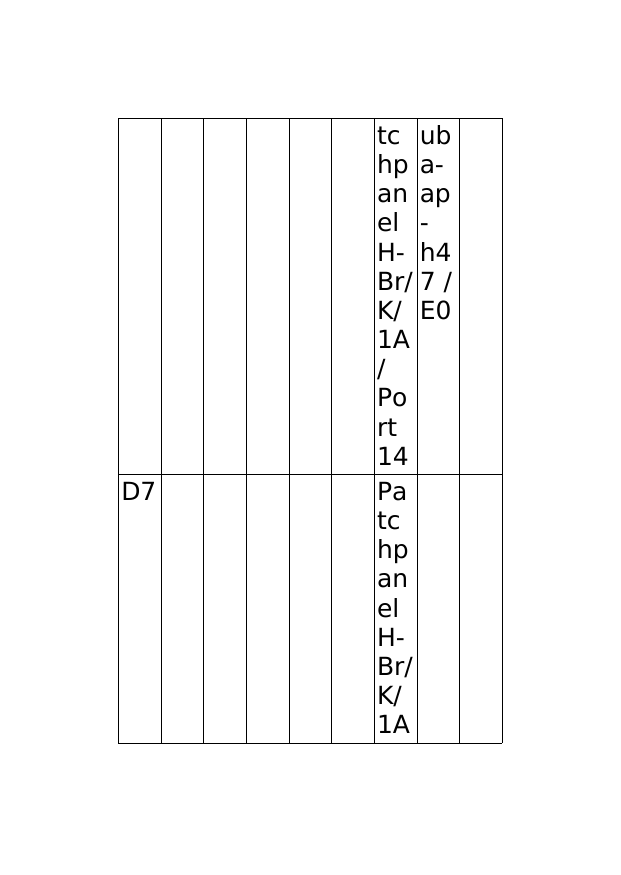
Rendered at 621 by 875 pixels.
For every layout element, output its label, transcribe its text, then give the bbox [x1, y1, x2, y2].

table_cell [332, 119, 374, 474]
table_cell [460, 475, 502, 742]
table_cell [460, 119, 502, 474]
table_cell [162, 119, 203, 474]
table_cell [247, 475, 289, 742]
table_cell [290, 475, 331, 742]
table_cell [418, 475, 459, 742]
table_cell [204, 475, 246, 742]
table_cell [247, 119, 289, 474]
table_cell uba-ap-h47 / E0 [418, 119, 459, 474]
table_cell D7 [119, 475, 161, 742]
table_cell [162, 475, 203, 742]
table_cell [332, 475, 374, 742]
table_cell tchpanel H-Br/K/1A / Port 14 [375, 119, 417, 474]
table_cell Patchpanel H-Br/K/1A [375, 475, 417, 742]
table_cell [119, 119, 161, 474]
table_cell [204, 119, 246, 474]
table_cell [290, 119, 331, 474]
